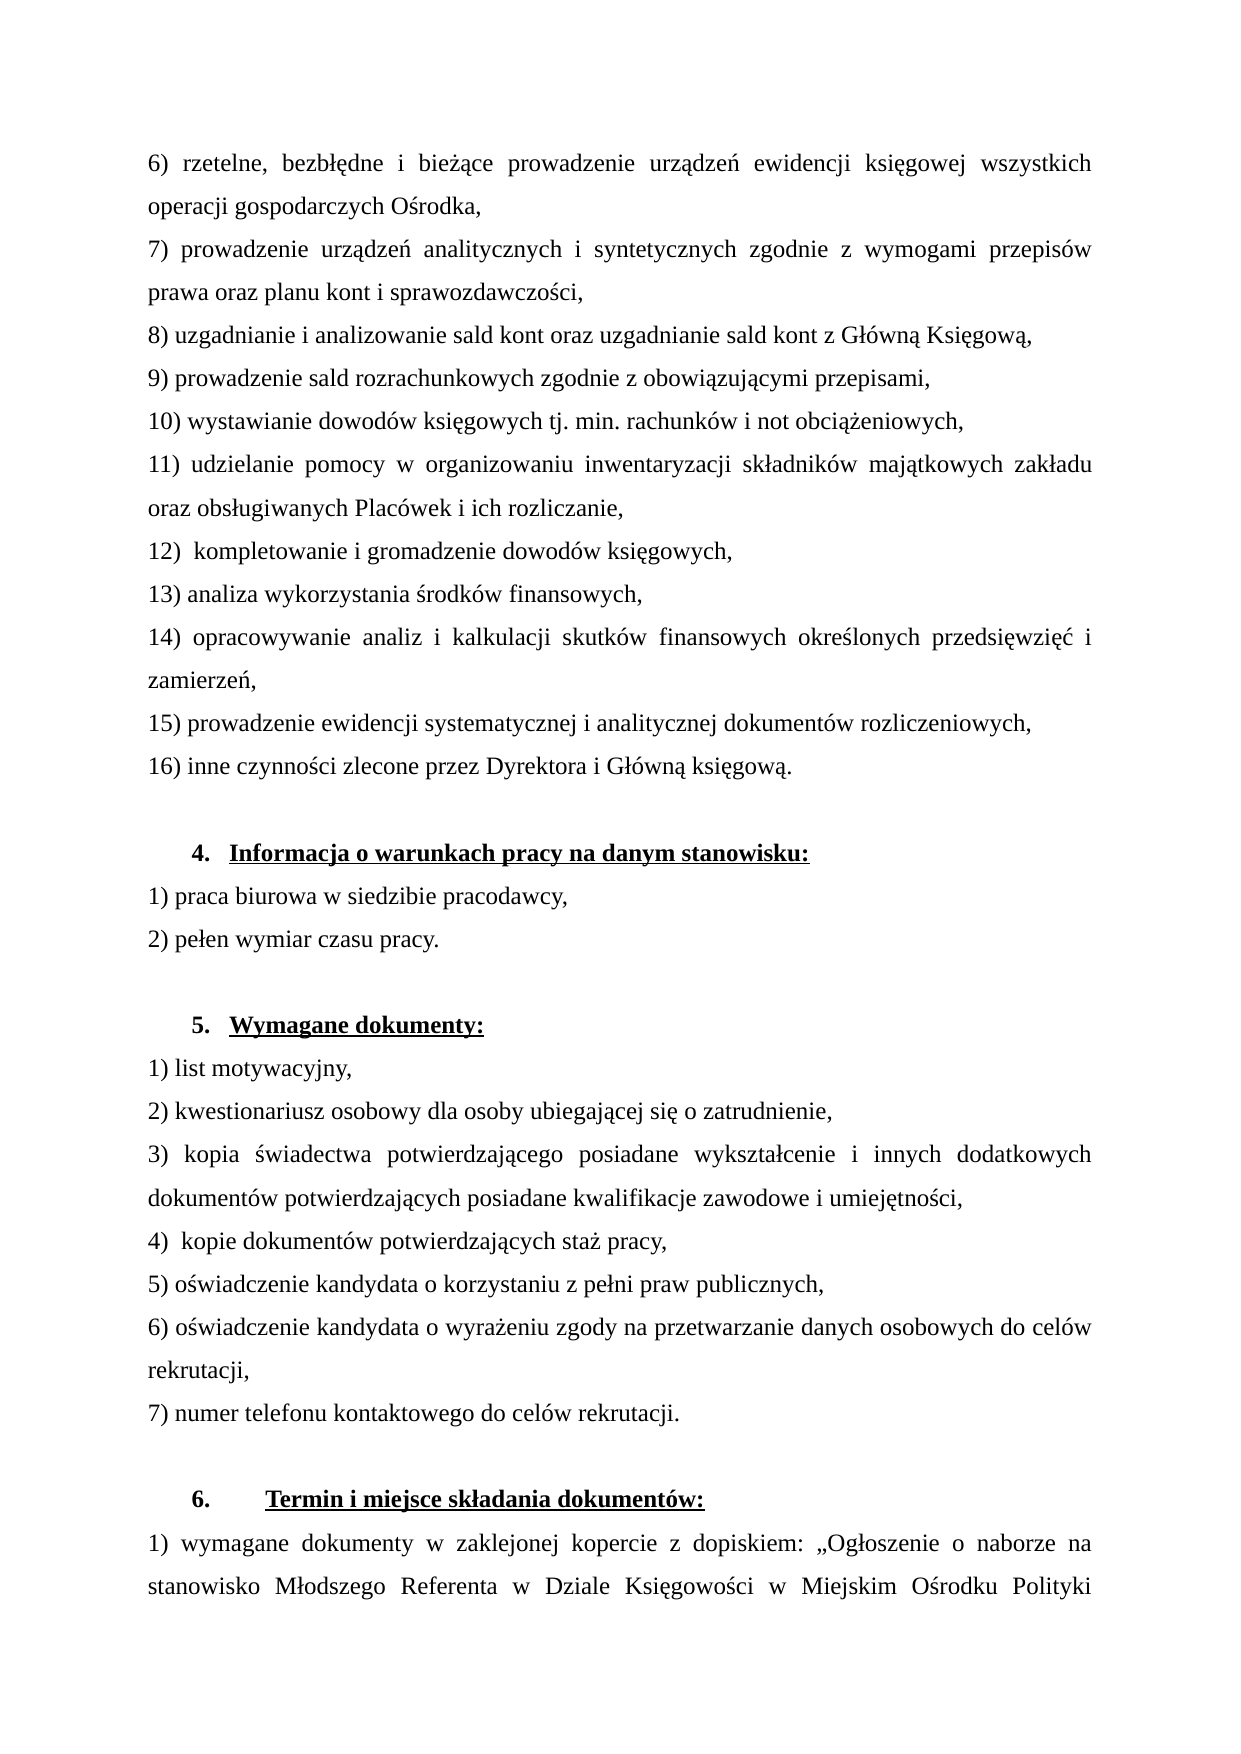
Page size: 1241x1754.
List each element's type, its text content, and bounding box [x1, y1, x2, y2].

text 5) oświadczenie kandydata o korzystaniu z pełni praw publicznych, [148, 1269, 1093, 1298]
text 3) kopia świadectwa potwierdzającego posiadane wykształcenie i innych dodatkowych dokumentów potwierdzających posiadane kwalifikacje zawodowe i umiejętności, [148, 1139, 1093, 1211]
list Informacja o warunkach pracy na danym stanowisku: [191, 838, 1093, 866]
text 1) wymagane dokumenty w zaklejonej kopercie z dopiskiem: „Ogłoszenie o naborze na stanowisko Młodszego Referenta w Dziale Księgowości w Miejskim Ośrodku Polityki [148, 1528, 1093, 1599]
text 2) pełen wymiar czasu pracy. [148, 924, 1093, 953]
text 4) kopie dokumentów potwierdzających staż pracy, [148, 1226, 1093, 1254]
text 1) praca biurowa w siedzibie pracodawcy, [148, 881, 1093, 909]
text 7) numer telefonu kontaktowego do celów rekrutacji. [148, 1398, 1093, 1427]
text 9) prowadzenie sald rozrachunkowych zgodnie z obowiązującymi przepisami, [148, 363, 1093, 392]
text 16) inne czynności zlecone przez Dyrektora i Główną księgową. [148, 751, 1093, 780]
text 11) udzielanie pomocy w organizowaniu inwentaryzacji składników majątkowych zakładu oraz obsługiwanych Placówek i ich rozliczanie, [148, 449, 1093, 521]
text 8) uzgadnianie i analizowanie sald kont oraz uzgadnianie sald kont z Główną Księgową, [148, 320, 1093, 349]
text 7) prowadzenie urządzeń analitycznych i syntetycznych zgodnie z wymogami przepisów prawa oraz planu kont i sprawozdawczości, [148, 234, 1093, 306]
text 13) analiza wykorzystania środków finansowych, [148, 579, 1093, 608]
text 14) opracowywanie analiz i kalkulacji skutków finansowych określonych przedsięwzięć i zamierzeń, [148, 622, 1093, 694]
list Wymagane dokumenty: [191, 1010, 1093, 1039]
text 6) rzetelne, bezbłędne i bieżące prowadzenie urządzeń ewidencji księgowej wszystkich operacji gospodarczych Ośrodka, [148, 148, 1093, 219]
text 2) kwestionariusz osobowy dla osoby ubiegającej się o zatrudnienie, [148, 1096, 1093, 1125]
text 10) wystawianie dowodów księgowych tj. min. rachunków i not obciążeniowych, [148, 406, 1093, 435]
text 15) prowadzenie ewidencji systematycznej i analitycznej dokumentów rozliczeniowych, [148, 708, 1093, 737]
text 1) list motywacyjny, [148, 1053, 1093, 1082]
text 6. Termin i miejsce składania dokumentów: [191, 1484, 1093, 1513]
text 12) kompletowanie i gromadzenie dowodów księgowych, [148, 536, 1093, 564]
text 6) oświadczenie kandydata o wyrażeniu zgody na przetwarzanie danych osobowych do celów rekrutacji, [148, 1312, 1093, 1384]
